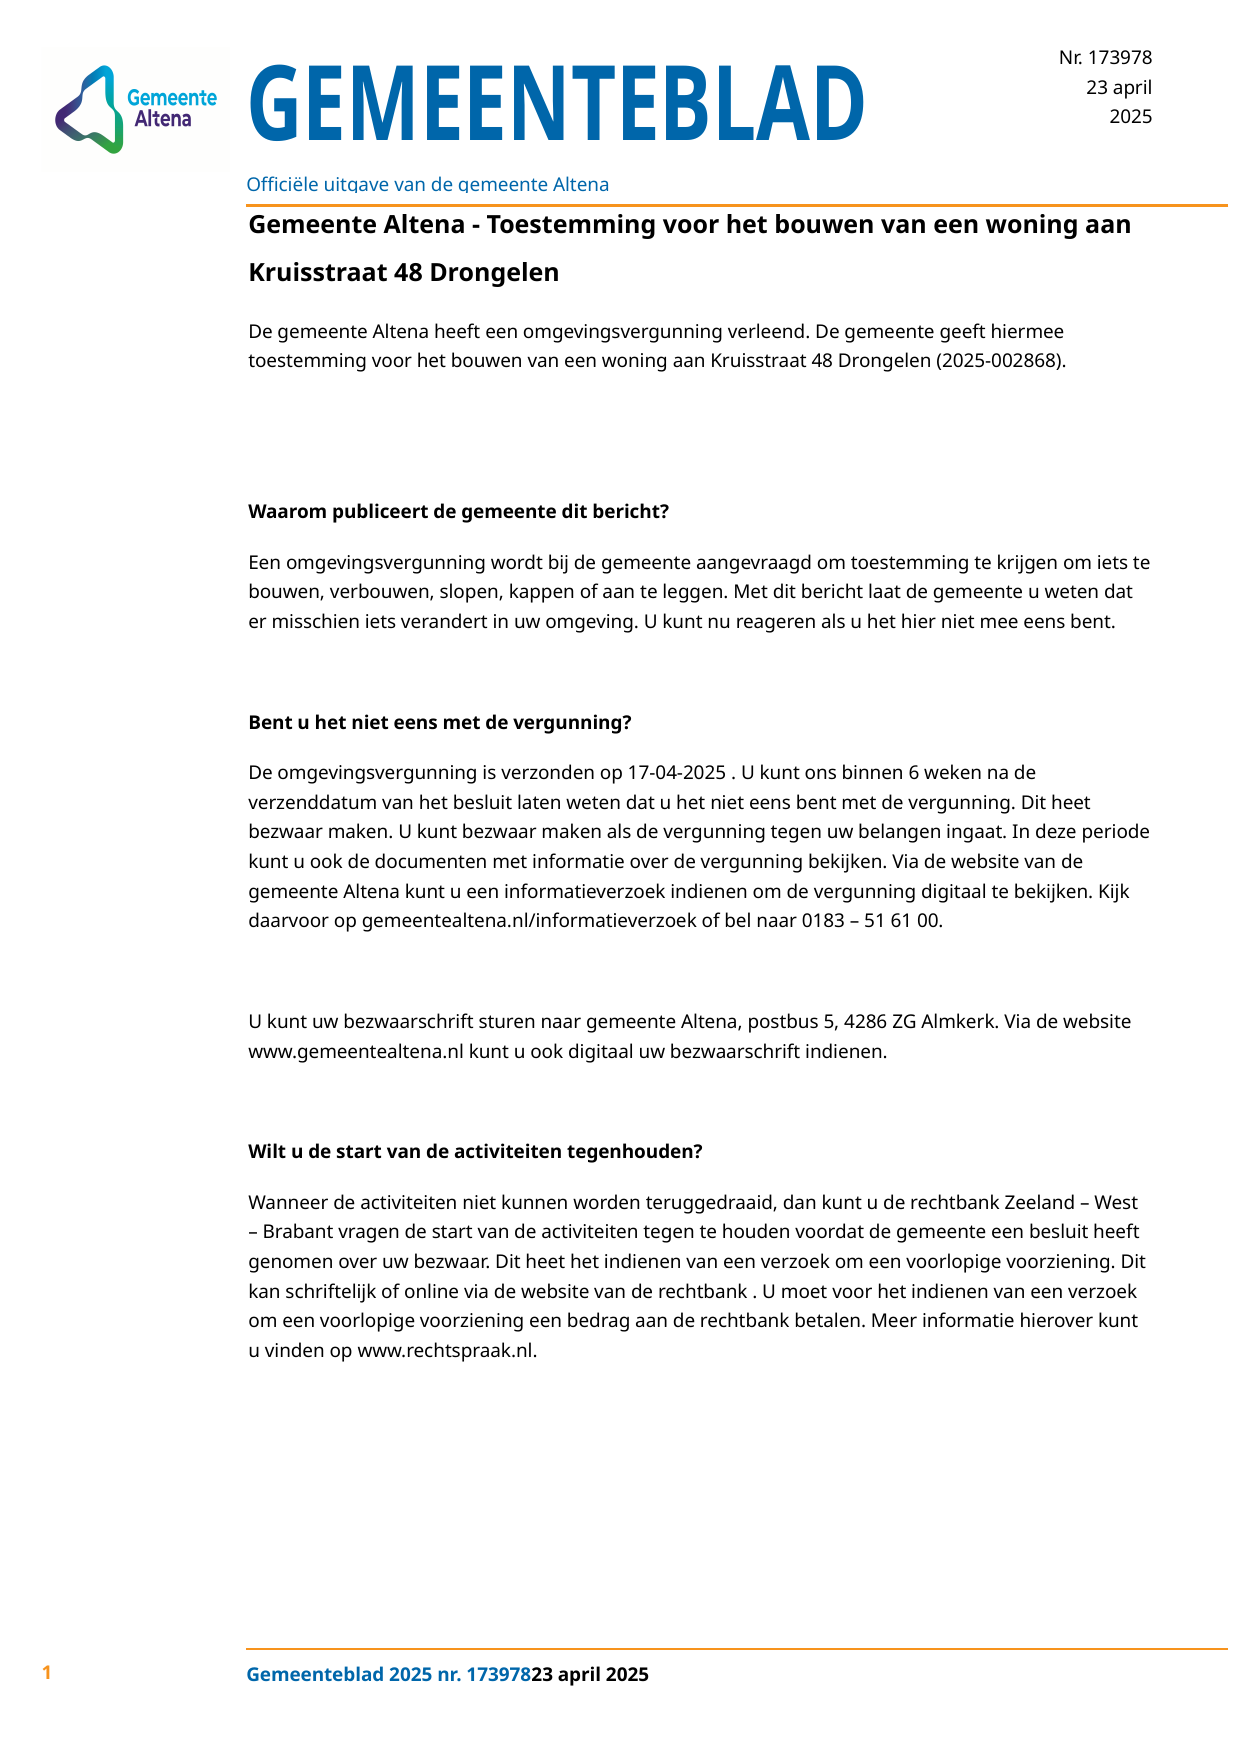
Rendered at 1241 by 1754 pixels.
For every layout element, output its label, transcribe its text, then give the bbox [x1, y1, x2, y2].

text De gemeente Altena heeft een omgevingsvergunning verleend. De gemeente geeft hiermee toestemming voor het bouwen van een woning aan Kruisstraat 48 Drongelen (2025-002868). [248, 318, 1152, 373]
text Wilt u de start van de activiteiten tegenhouden? [248, 1139, 1152, 1164]
text Bent u het niet eens met de vergunning? [248, 709, 1152, 735]
text Een omgevingsvergunning wordt bij de gemeente aangevraagd om toestemming te krijgen om iets te bouwen, verbouwen, slopen, kappen of aan te leggen. Met dit bericht laat de gemeente u weten dat er misschien iets verandert in uw omgeving. U kunt nu reageren als u het hier niet mee eens bent. [248, 549, 1152, 634]
text Gemeente Altena - Toestemming voor het bouwen van een woning aan Kruisstraat 48 Drongelen [248, 207, 1152, 288]
text Waarom publiceert de gemeente dit bericht? [248, 499, 1152, 524]
text U kunt uw bezwaarschrift sturen naar gemeente Altena, postbus 5, 4286 ZG Almkerk. Via de website www.gemeentealtena.nl kunt u ook digitaal uw bezwaarschrift indienen. [248, 1008, 1152, 1064]
text De omgevingsvergunning is verzonden op 17-04-2025 . U kunt ons binnen 6 weken na de verzenddatum van het besluit laten weten dat u het niet eens bent met de vergunning. Dit heet bezwaar maken. U kunt bezwaar maken als de vergunning tegen uw belangen ingaat. In deze periode kunt u ook de documenten met informatie over de vergunning bekijken. Via de website van de gemeente Altena kunt u een informatieverzoek indienen om de vergunning digitaal te bekijken. Kijk daarvoor op gemeentealtena.nl/informatieverzoek of bel naar 0183 – 51 61 00. [248, 759, 1152, 933]
picture [41, 47, 231, 172]
text Wanneer de activiteiten niet kunnen worden teruggedraaid, dan kunt u de rechtbank Zeeland – West – Brabant vragen de start van de activiteiten tegen te houden voordat de gemeente een besluit heeft genomen over uw bezwaar. Dit heet het indienen van een verzoek om een voorlopige voorziening. Dit kan schriftelijk of online via de website van de rechtbank . U moet voor het indienen van een verzoek om een voorlopige voorziening een bedrag aan de rechtbank betalen. Meer informatie hierover kunt u vinden op www.rechtspraak.nl. [248, 1189, 1152, 1363]
